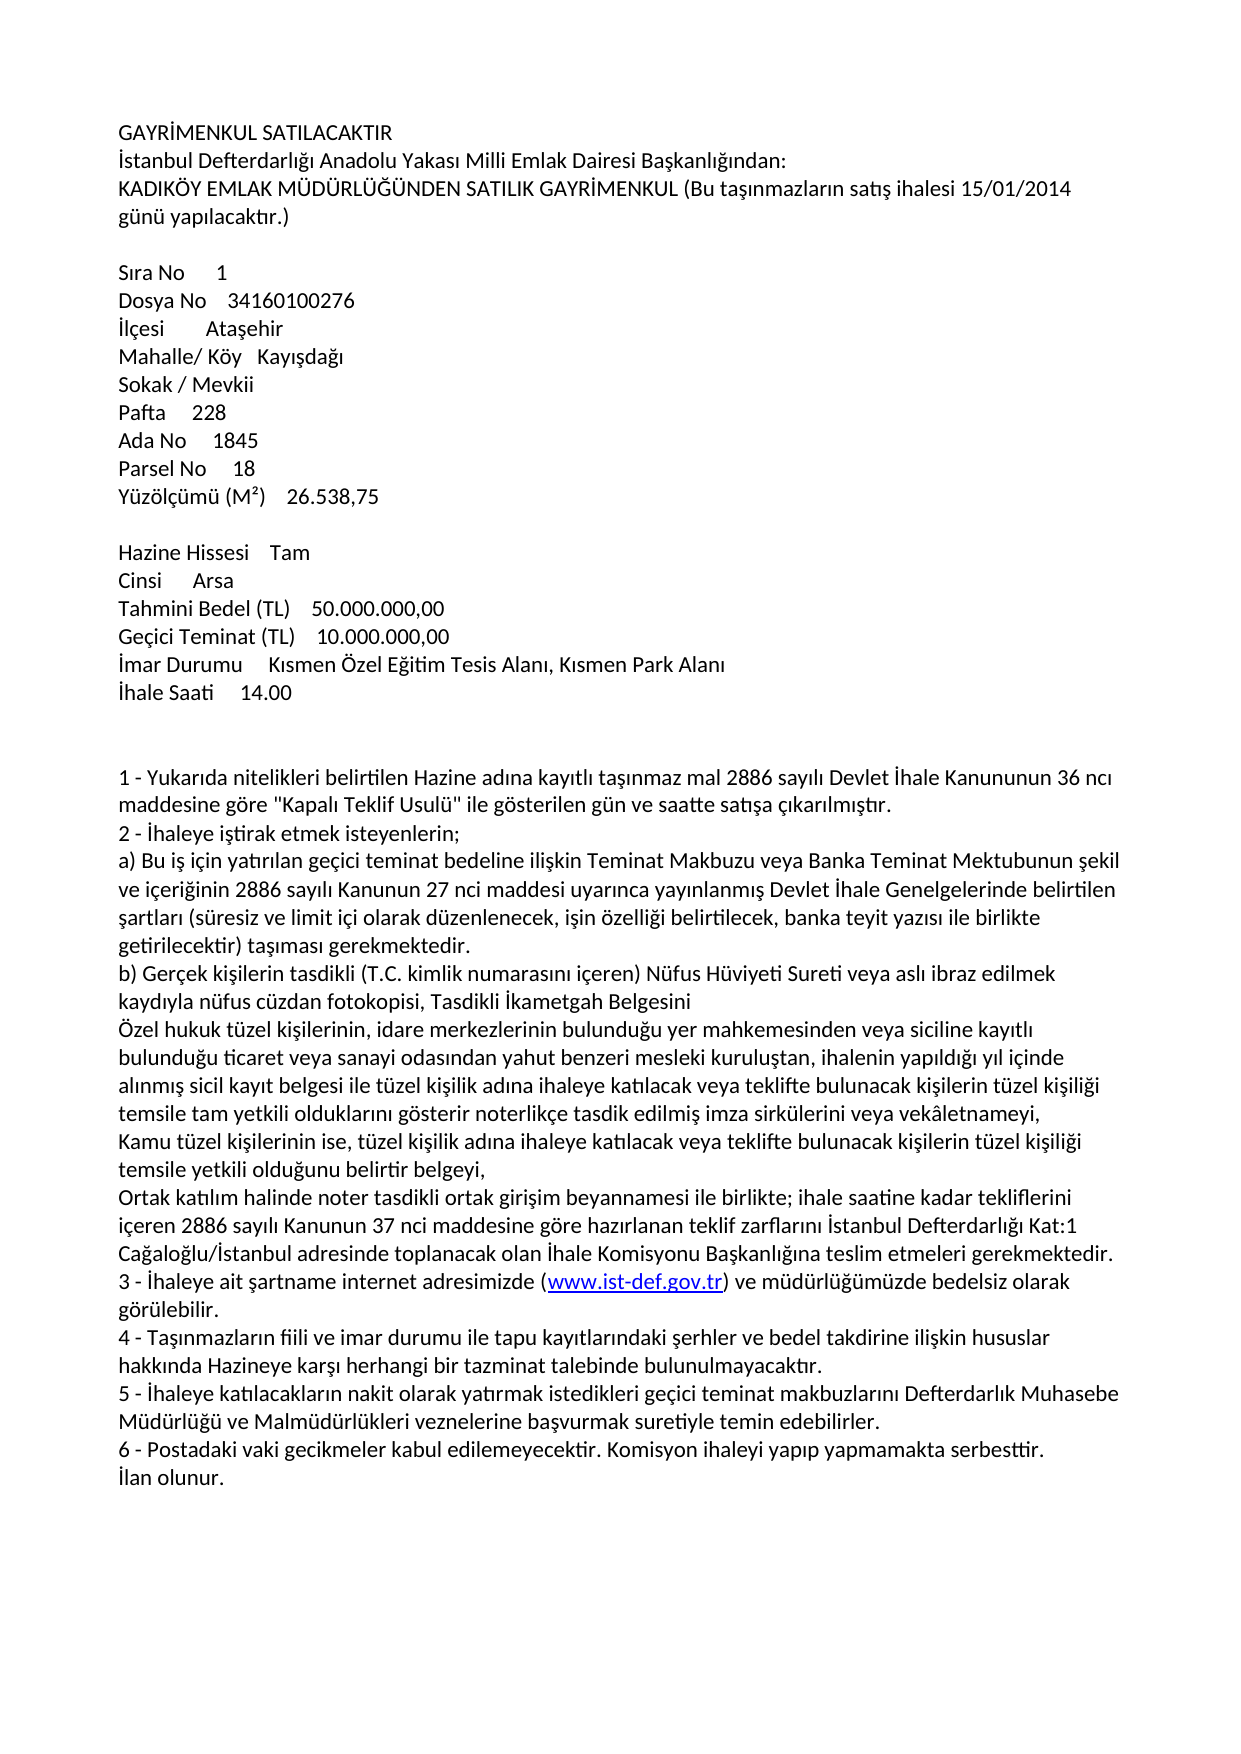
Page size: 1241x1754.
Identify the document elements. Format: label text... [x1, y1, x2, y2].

text İlan olunur. [118, 1463, 1122, 1491]
text 4 - Taşınmazların fiili ve imar durumu ile tapu kayıtlarındaki şerhler ve bedel takdirine ilişkin hususlar hakkında Hazineye karşı herhangi bir tazminat talebinde bulunulmayacaktır. [118, 1323, 1122, 1379]
text GAYRİMENKUL SATILACAKTIR [118, 118, 1122, 146]
text Kamu tüzel kişilerinin ise, tüzel kişilik adına ihaleye katılacak veya teklifte bulunacak kişilerin tüzel kişiliği temsile yetkili olduğunu belirtir belgeyi, [118, 1127, 1122, 1183]
text Hazine Hissesi Tam [118, 538, 1122, 566]
text 3 - İhaleye ait şartname internet adresimizde (www.ist-def.gov.tr) ve müdürlüğümüzde bedelsiz olarak görülebilir. [118, 1267, 1122, 1323]
text İstanbul Defterdarlığı Anadolu Yakası Milli Emlak Dairesi Başkanlığından: [118, 146, 1122, 174]
text Tahmini Bedel (TL) 50.000.000,00 [118, 594, 1122, 622]
text 6 - Postadaki vaki gecikmeler kabul edilemeyecektir. Komisyon ihaleyi yapıp yapmamakta serbesttir. [118, 1435, 1122, 1463]
text İmar Durumu Kısmen Özel Eğitim Tesis Alanı, Kısmen Park Alanı [118, 651, 1122, 678]
text İhale Saati 14.00 [118, 678, 1122, 707]
text Sokak / Mevkii [118, 370, 1122, 398]
text Ada No 1845 [118, 426, 1122, 454]
text Dosya No 34160100276 [118, 286, 1122, 314]
text b) Gerçek kişilerin tasdikli (T.C. kimlik numarasını içeren) Nüfus Hüviyeti Sureti veya aslı ibraz edilmek kaydıyla nüfus cüzdan fotokopisi, Tasdikli İkametgah Belgesini [118, 959, 1122, 1015]
text Özel hukuk tüzel kişilerinin, idare merkezlerinin bulunduğu yer mahkemesinden veya siciline kayıtlı bulunduğu ticaret veya sanayi odasından yahut benzeri mesleki kuruluştan, ihalenin yapıldığı yıl içinde alınmış sicil kayıt belgesi ile tüzel kişilik adına ihaleye katılacak veya teklifte bulunacak kişilerin tüzel kişiliği temsile tam yetkili olduklarını gösterir noterlikçe tasdik edilmiş imza sirkülerini veya vekâletnameyi, [118, 1015, 1122, 1127]
text Mahalle/ Köy Kayışdağı [118, 342, 1122, 370]
text Pafta 228 [118, 398, 1122, 426]
text 5 - İhaleye katılacakların nakit olarak yatırmak istedikleri geçici teminat makbuzlarını Defterdarlık Muhasebe Müdürlüğü ve Malmüdürlükleri veznelerine başvurmak suretiyle temin edebilirler. [118, 1379, 1122, 1435]
text Cinsi Arsa [118, 566, 1122, 594]
text Ortak katılım halinde noter tasdikli ortak girişim beyannamesi ile birlikte; ihale saatine kadar tekliflerini içeren 2886 sayılı Kanunun 37 nci maddesine göre hazırlanan teklif zarflarını İstanbul Defterdarlığı Kat:1 Cağaloğlu/İstanbul adresinde toplanacak olan İhale Komisyonu Başkanlığına teslim etmeleri gerekmektedir. [118, 1183, 1122, 1267]
text KADIKÖY EMLAK MÜDÜRLÜĞÜNDEN SATILIK GAYRİMENKUL (Bu taşınmazların satış ihalesi 15/01/2014 günü yapılacaktır.) [118, 174, 1122, 230]
text Yüzölçümü (M²) 26.538,75 [118, 482, 1122, 510]
text Sıra No 1 [118, 258, 1122, 286]
text 2 - İhaleye iştirak etmek isteyenlerin; [118, 819, 1122, 847]
text 1 - Yukarıda nitelikleri belirtilen Hazine adına kayıtlı taşınmaz mal 2886 sayılı Devlet İhale Kanununun 36 ncı maddesine göre "Kapalı Teklif Usulü" ile gösterilen gün ve saatte satışa çıkarılmıştır. [118, 763, 1122, 819]
text Geçici Teminat (TL) 10.000.000,00 [118, 622, 1122, 651]
text a) Bu iş için yatırılan geçici teminat bedeline ilişkin Teminat Makbuzu veya Banka Teminat Mektubunun şekil ve içeriğinin 2886 sayılı Kanunun 27 nci maddesi uyarınca yayınlanmış Devlet İhale Genelgelerinde belirtilen şartları (süresiz ve limit içi olarak düzenlenecek, işin özelliği belirtilecek, banka teyit yazısı ile birlikte getirilecektir) taşıması gerekmektedir. [118, 847, 1122, 959]
text Parsel No 18 [118, 454, 1122, 482]
text İlçesi Ataşehir [118, 314, 1122, 342]
